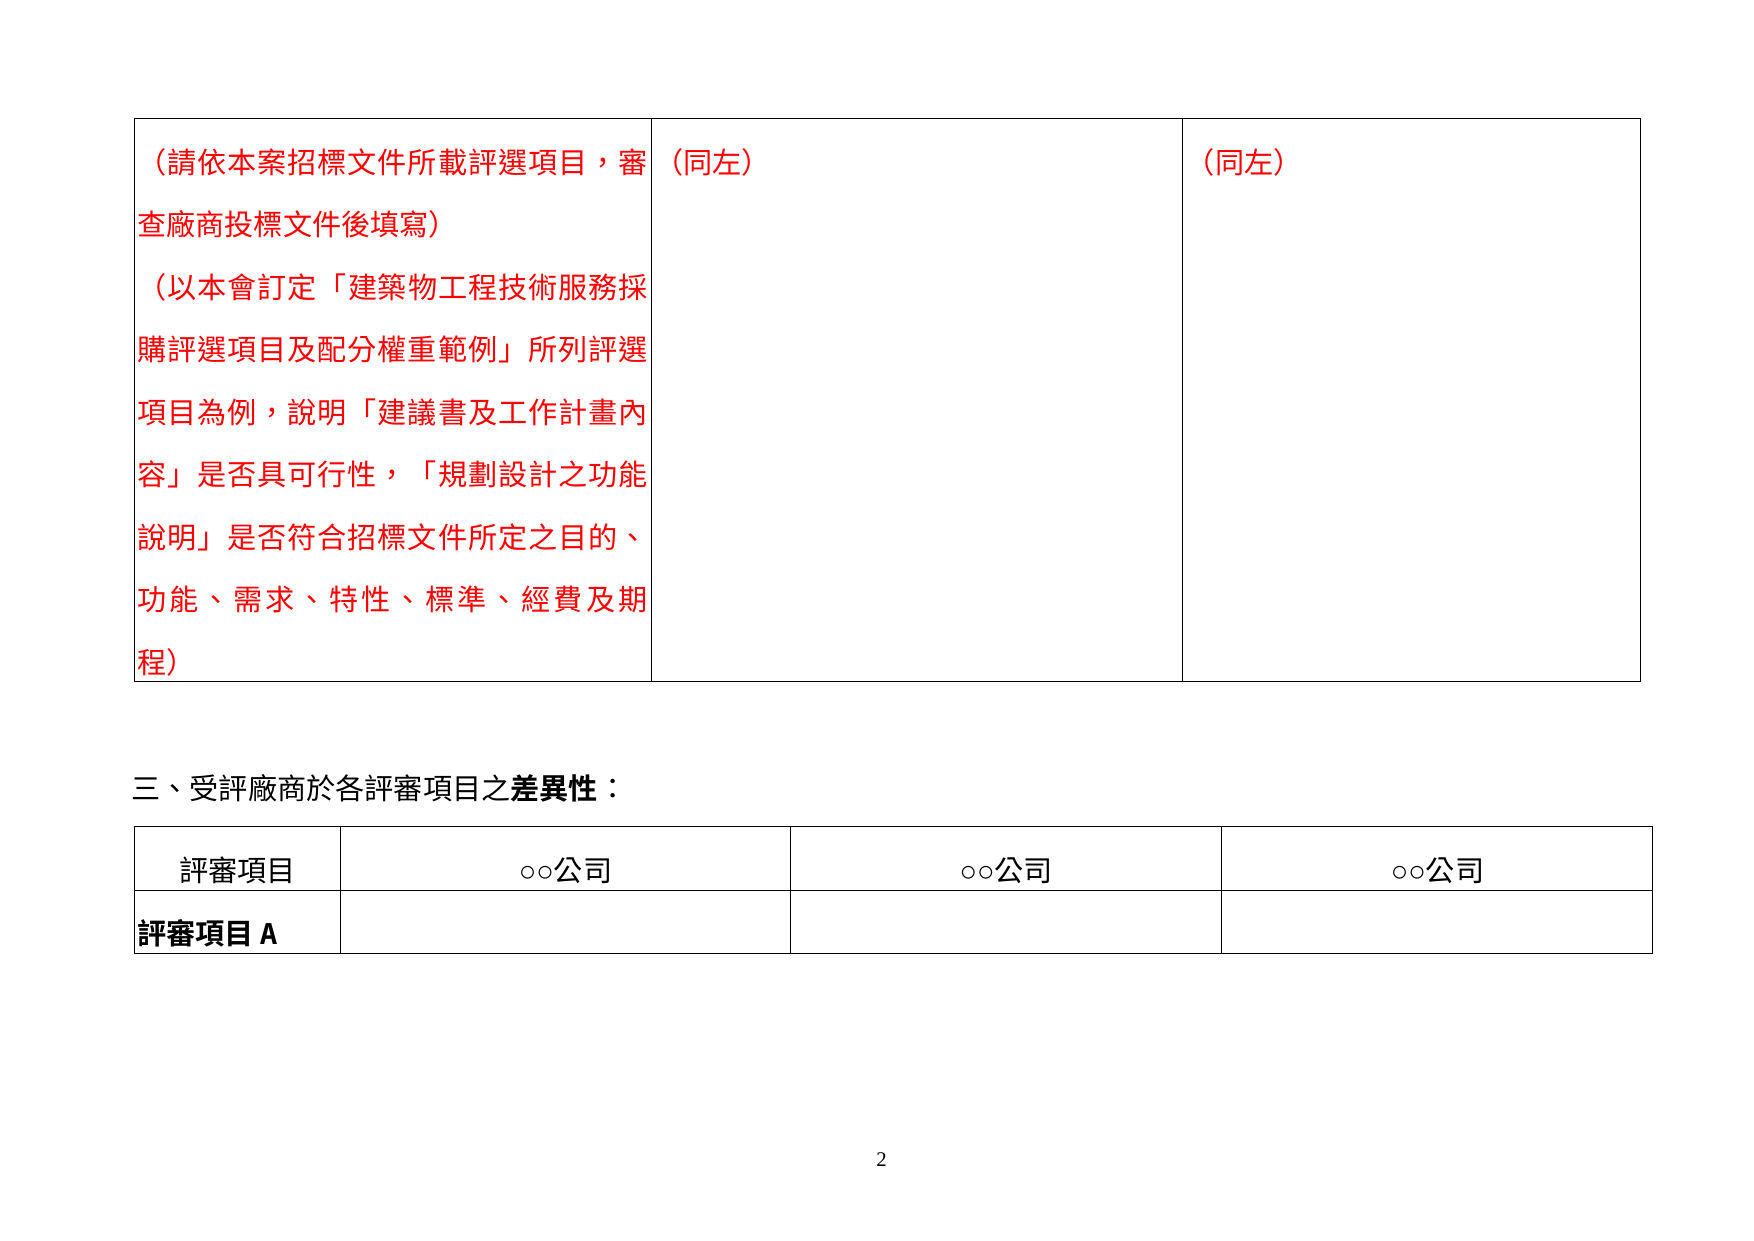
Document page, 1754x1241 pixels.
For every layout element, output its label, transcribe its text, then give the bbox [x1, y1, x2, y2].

table_cell （同左） [652, 119, 1182, 681]
table_header ○○公司 [1222, 827, 1652, 889]
table_header ○○公司 [791, 827, 1221, 889]
table_header ○○公司 [341, 827, 790, 889]
table_cell （請依本案招標文件所載評選項目，審查廠商投標文件後填寫） （以本會訂定「建築物工程技術服務採購評選項目及配分權重範例」所列評選項目為例，說明「建議書及工作計畫內容」是否具可行性，「規劃設計之功能說明」是否符合招標文件所定之目的、功能、需求、特性、標準、經費及期程） [135, 119, 651, 681]
table_header 評審項目 [135, 827, 340, 889]
table_cell [341, 891, 790, 953]
table_cell （同左） [1183, 119, 1640, 681]
table_cell [791, 891, 1221, 953]
table_cell [1222, 891, 1652, 953]
table_cell 評審項目A [135, 891, 340, 953]
text 三、受評廠商於各評審項目之差異性： [131, 745, 1631, 807]
